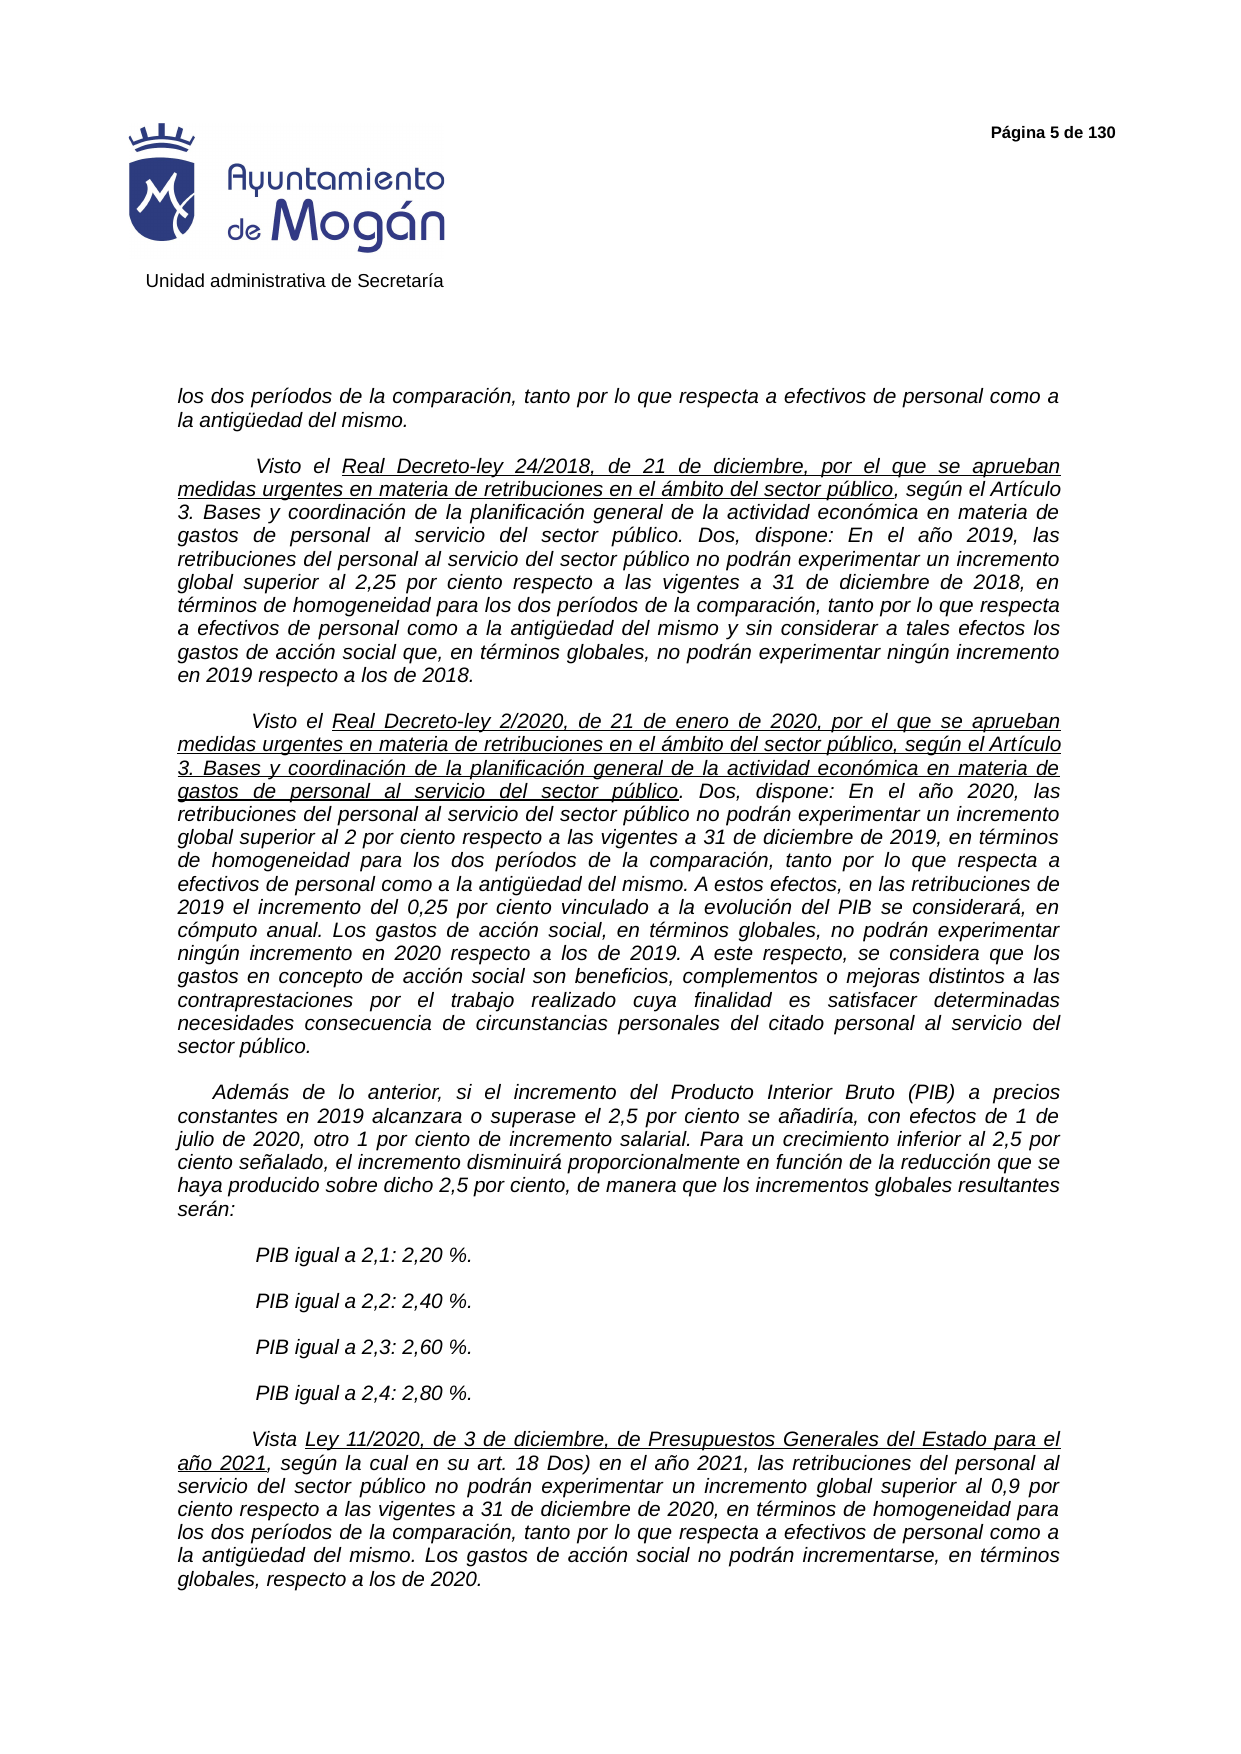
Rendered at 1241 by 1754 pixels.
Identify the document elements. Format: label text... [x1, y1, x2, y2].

text Visto el Real Decreto-ley 2/2020, de 21 de enero de 2020, por el que se aprueban medidas urgentes en materia de retribuciones en el ámbito del sector público, según el Artículo 3. Bases y coordinación de la planificación general de la actividad económica en materia de gastos de personal al servicio del sector público. Dos, dispone: En el año 2020, las retribuciones del personal al servicio del sector público no podrán experimentar un incremento global superior al 2 por ciento respecto a las vigentes a 31 de diciembre de 2019, en términos de homogeneidad para los dos períodos de la comparación, tanto por lo que respecta a efectivos de personal como a la antigüedad del mismo. A estos efectos, en las retribuciones de 2019 el incremento del 0,25 por ciento vinculado a la evolución del PIB se considerará, en cómputo anual. Los gastos de acción social, en términos globales, no podrán experimentar ningún incremento en 2020 respecto a los de 2019. A este respecto, se considera que los gastos en concepto de acción social son beneficios, complementos o mejoras distintos a las contraprestaciones por el trabajo realizado cuya finalidad es satisfacer determinadas necesidades consecuencia de circunstancias personales del citado personal al servicio del sector público. [177, 709, 1063, 1058]
text Además de lo anterior, si el incremento del Producto Interior Bruto (PIB) a precios constantes en 2019 alcanzara o superase el 2,5 por ciento se añadiría, con efectos de 1 de julio de 2020, otro 1 por ciento de incremento salarial. Para un crecimiento inferior al 2,5 por ciento señalado, el incremento disminuirá proporcionalmente en función de la reducción que se haya producido sobre dicho 2,5 por ciento, de manera que los incrementos globales resultantes serán: [177, 1081, 1063, 1220]
text Vista Ley 11/2020, de 3 de diciembre, de Presupuestos Generales del Estado para el año 2021, según la cual en su art. 18 Dos) en el año 2021, las retribuciones del personal al servicio del sector público no podrán experimentar un incremento global superior al 0,9 por ciento respecto a las vigentes a 31 de diciembre de 2020, en términos de homogeneidad para los dos períodos de la comparación, tanto por lo que respecta a efectivos de personal como a la antigüedad del mismo. Los gastos de acción social no podrán incrementarse, en términos globales, respecto a los de 2020. [177, 1428, 1063, 1590]
text PIB igual a 2,4: 2,80 %. [177, 1382, 1063, 1405]
picture [128, 123, 445, 259]
text PIB igual a 2,2: 2,40 %. [177, 1289, 1063, 1313]
text PIB igual a 2,1: 2,20 %. [177, 1243, 1063, 1266]
text los dos períodos de la comparación, tanto por lo que respecta a efectivos de personal como a la antigüedad del mismo. [177, 385, 1063, 431]
text PIB igual a 2,3: 2,60 %. [177, 1336, 1063, 1359]
text Visto el Real Decreto-ley 24/2018, de 21 de diciembre, por el que se aprueban medidas urgentes en materia de retribuciones en el ámbito del sector público, según el Artículo 3. Bases y coordinación de la planificación general de la actividad económica en materia de gastos de personal al servicio del sector público. Dos, dispone: En el año 2019, las retribuciones del personal al servicio del sector público no podrán experimentar un incremento global superior al 2,25 por ciento respecto a las vigentes a 31 de diciembre de 2018, en términos de homogeneidad para los dos períodos de la comparación, tanto por lo que respecta a efectivos de personal como a la antigüedad del mismo y sin considerar a tales efectos los gastos de acción social que, en términos globales, no podrán experimentar ningún incremento en 2019 respecto a los de 2018. [177, 454, 1063, 687]
